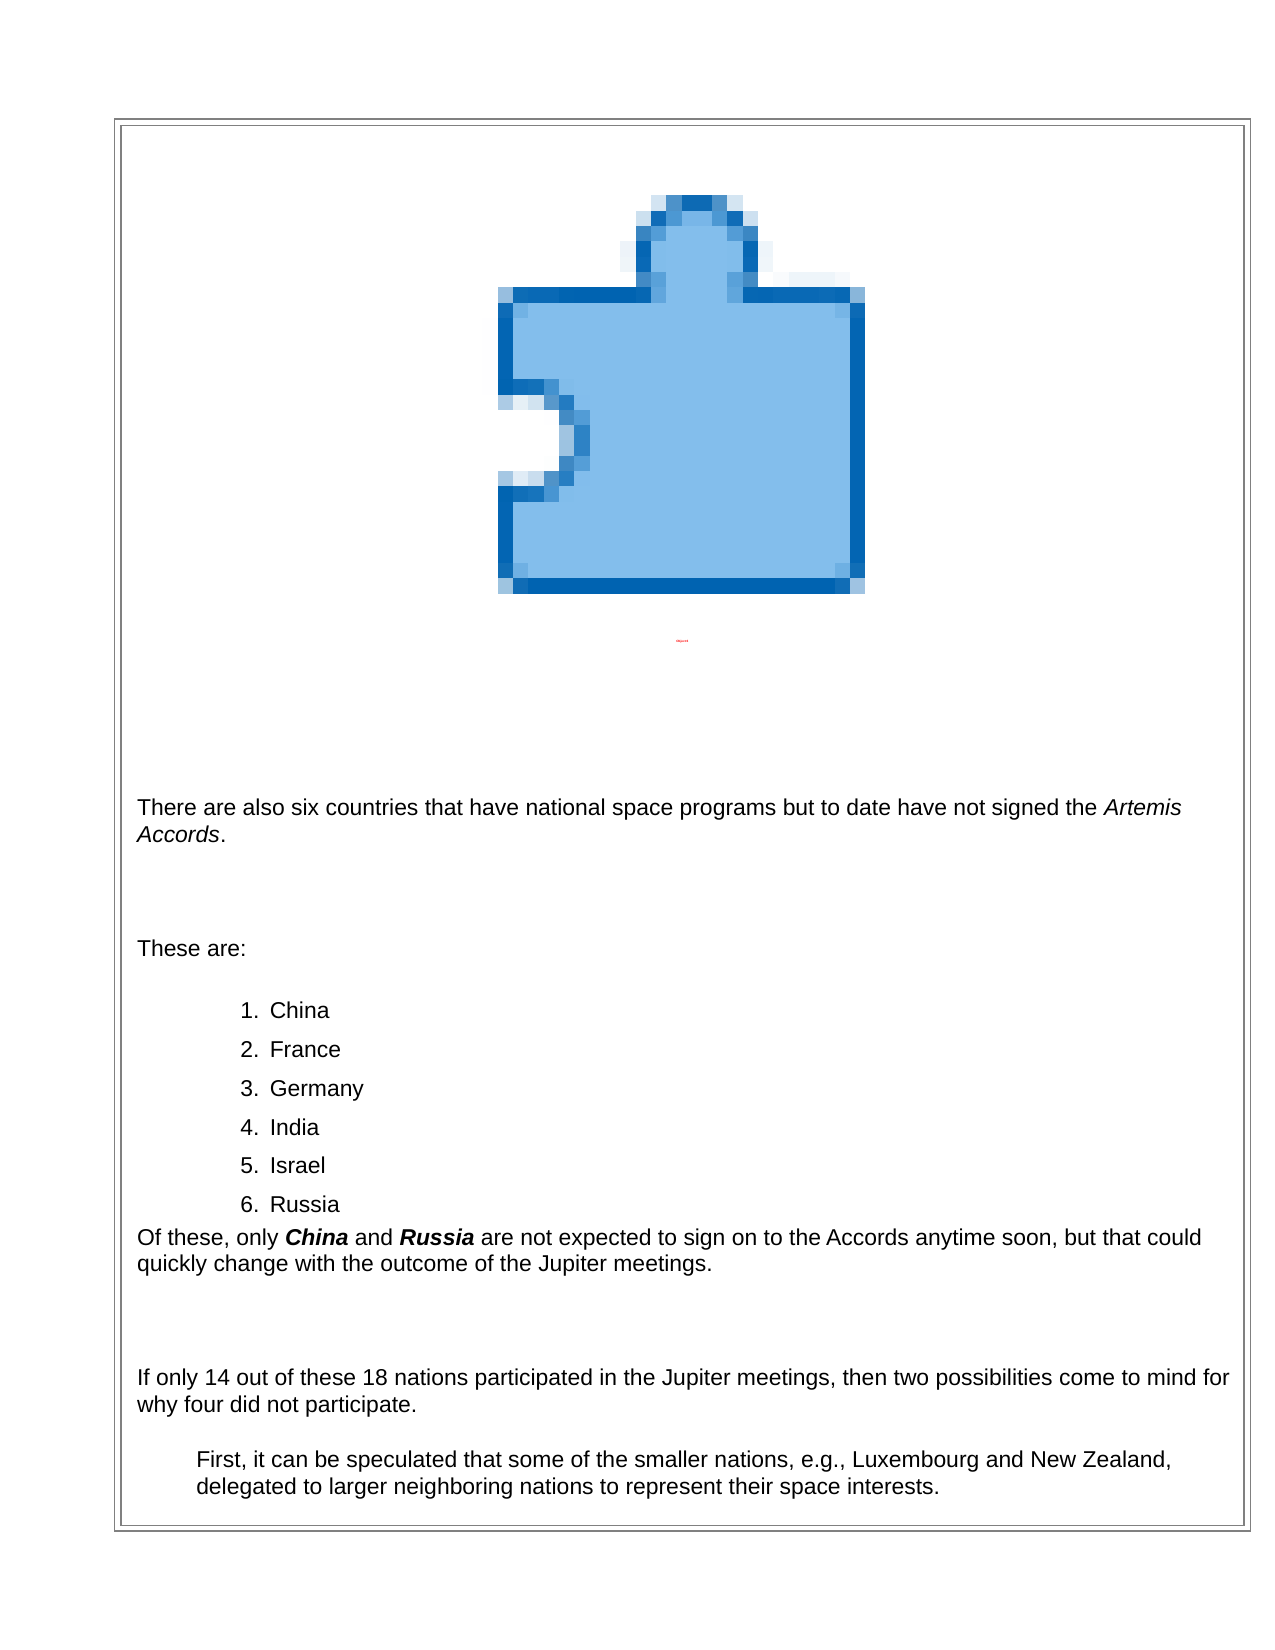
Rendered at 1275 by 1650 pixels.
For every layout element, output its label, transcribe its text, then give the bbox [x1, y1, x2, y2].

table_header [245, 151, 1120, 678]
table_header by Dr. Michael Salla August 10, 2021 from Exopolitics Website Spanish version More information has become available that better clarifies what happened at a set of secret meetings that took place in the upper atmosphere of Jupiter in mid-July involving representatives from different spacefaring nations and the Galactic Federation of Worlds. Elena Danaan, who first released news of the dramatic meetings from her extraterrestrial contact, Thor Han Eredyon, has provided a diagram along with further explanatory comments that help considerably in getting a better idea of the different nations, corporations, and organizations that participated in the meetings, and the selection process for the nation that would be chiefly responsible for coordinating humanity in taking responsibility for the solar system - the USA. In a prior article, I discussed the information received by Elena from her primary extraterrestrial contact, Thor Han, a ship commander from the Galactic Federation of Worlds who escorted some of the Earth delegates to the meetings. We also discussed the meetings in an interview released on Aug 6: Also available on Rumble... As explained in my earlier article, these meetings are similar in function to the Yalta Conference held during the final stages of World War II. In the current scenario, these "galactic diplomacy" meetings discussed restructuring our solar system with the impending defeat of the, Dark Fleet Draco Empire Orion Alliance their corporate partners, the Interplanetary Corporate Conglomerate (ICC)... I've discussed these developments in previous articles, along with corroborating evidence, which you can read here and here. After our interview, Elena sent me a diagram explaining the sequence of meetings that took place above Jupiter. The diagram succinctly describes what happened, along with her comments for each stage of the meetings. Based on the sequence of meetings, it appears that the chief purpose was a selection process to determine which spacefaring nation would be primarily responsible for coordinating all human space operations and liaising with the Galactic Federation. Elena Danaan Illustration of Jupiter Meetings in sequence Here is how Elena summarized the meetings in her own words based on Thor Han's initial messages and what she has subsequently learned. There was a series of meetings and this had been going on for a while. Each Terran group attending these meetings combined space force military officials and progressive corporation CEOs. There were twelve meetings at first, occurring as twelve separate groups. Each group was composed of officials from galactic institutions, auditing a specific Earth nation's representatives in the space military and corporate domains. Put simply, the Galactic Federation was reviewing Earth's spacefaring nations in terms of their respective capabilities, histories and leadership potential. In his initial message to Elena, Thor Han said, "there are actually fourteen countries involved in space programs, who were represented there." In other words, the 12 meetings involved representatives from 14 countries with space programs with officials from the Galactic Federation, and other extraterrestrial organizations. These are the 12 countries that have signed the Artemis Accords (Jupiter Agreements), which are a set of bilateral agreements between the US and other spacefaring nations, which set out the guidelines for how signatories are to behave and coordinate in space affairs: Australia Brazil Canada Italy Japan Luxembourg New Zealand United Arab Emirates South Korea Ukraine United Kingdom the United States There are also six countries that have national space programs but to date have not signed the Artemis Accords. These are: China France Germany India Israel Russia Of these, only China and Russia are not expected to sign on to the Accords anytime soon, but that could quickly change with the outcome of the Jupiter meetings. If only 14 out of these 18 nations participated in the Jupiter meetings, then two possibilities come to mind for why four did not participate. First, it can be speculated that some of the smaller nations, e.g., Luxembourg and New Zealand, delegated to larger neighboring nations to represent their space interests. A second possibility is that the European Space Agency, headquartered in Paris, officially represented the interests of France, Germany, Italy, and Luxembourg. While the United Kingdom does participate in some European Space Agency programs, it maintains a separate national space program and works closely with the US NASA program. By "progressive corporation CEOs", Thor Han was very likely referring to representatives from companies such as, SpaceX Blue Origin Virgin Galactic, ...as opposed to CEO's from older larger aerospace corporations such as, Boeing Airbus Lockheed Martin Northrup Grumman, etc., ...which worked with the now-discredited Interplanetary Corporate Conglomerate, a major ally of the German Dark Fleet. Prominent CEOs such as Elon Musk, Jeff Bezos, and Richard Branson therefore almost certainly attended the Jupiter meetings. This is supported by recent flights into space by both Bezos and Branson. Branson flew to the edge of space (defined by US authorities as 50 miles altitude) on July 11 in a Virgin Galactic craft. He was followed by Bezos, who flew into space on July 20 in a crewed Blue Origin flight. These two very public space flight events, it turns out, were covers for Branson and Bezos to attend the Jupiter meetings. Musk very likely attended the Jupiter meetings using another mode of transportation and cover story. The cover story appeared on July 23, when Musk announced that SpaceX had been awarded a contract to launch NASA's "Europa Clipper" mission to Jupiter's moon Europa in October 2024. That means that around the same time Branson and Bezos were involved with their trips to the edge of space, Musk was working with NASA officials on an announcement concerning a future mission to Jupiter. A plausible cover story for Musk secretly flying to Jupiter to attend the meetings. What's noteworthy here in NASA's announcement of the Europa Clipper mission is its recent behavior of increasingly awarding contracts for space exploration to SpaceX or Blue Origin rather than older established aerospace corporations. This is critical circumstantial evidence that there has been a major change in how space is being managed by national governments and the aerospace corporations they are supporting through the contractual process. Elena went on to explain what happened after the initial set of 12 meetings. Then, three big meetings occurred: The first of the three meetings was a gathering of six selected nations' programs. The second meeting gathered a selected group of four from this previous group of six, to decide who would be best able to lead the group of six. The third and final agreement was between the galactic representatives and the winning nation selected from the previous group of four. Elena says that Thor Han was forbidden from identifying the different nations participating in the meetings. It can be speculated that the six nations that participated in the first of the three final meetings were those with the oldest and largest functioning national space programs. These are in order of their first satellite launches: Russia (1957) the United States (1958) France (1962) Britain (1962) China (1970) Japan (1970) It should be noted that the first five nations from this group of six, are all permanent members of the United Nations Security Council. Each has a long history of being deeply involved in Security Council decisions concerning international affairs. It is therefore no great surprise that this same group of nations would perform a similar function for regulating human activities in our solar system. It can be further speculated that the four countries that participated in the penultimate meeting out of which the Galactic Federation would choose the nation that would be given the responsibility of coordinating all Earth's nations in space affairs were, the US Russia China France From this group, the Galactic Federation chose the US as the nation with the most support from the total group of 14 nations and the CEOs of the space companies in attendance. Elena went on to give more details about the different galactic organizations that met with the 14 Earth delegations in choosing the leadership team that the Galactic Federation would coordinate with in the future: So the delegations of the Galactic Federation of Worlds, Council of Five (a spiritually evolved organization) and Andromedan Council, audited separately different Earth officials responsible for Space forces and progressive corporations, to determine safety zones and who would serve best the interests of the many. The Galactic Federation of Worlds only wants to work with a unified global civilization, not with a compound of different rival space forces playing power games. Thor Han said that there are actually fourteen countries involved in space programs, but a top six have programs that were recognized by the Galactic Federation of Worlds as most progressive and durable, and fit to join forces with them. The eight remaining others were in for commercial accords benefiting the many. Thor Han was also speaking about a "horizontal" coalition of these top six, coming up as a unified space department under the leadership of the US. What makes the scenario described by Elena and Thor Han credible is that it is consistent with what is known about the Artemis Accords, which are growing in popularity among spacefaring nations. This growing space alliance is organized around the US at its core. In contrast, an attempt by Russia and China to promote a rival international space coalition through their joint International Lunar Research Station initiative has gathered no support. It's therefore very understandable why the Galactic Federation and affiliated galactic organizations - Andromeda Council and Council of Five - would choose the US as the go-to nation for future collaboration between the Federation and the rest of humanity. Finally, Elena drew a graphic of what Thor Han saw departing after the penultimate meeting. Three spacecraft were seen carrying the unsuccessful delegates of the nations not chosen to lead the Earth in future coordination with the Galactic Federation. Elena says that two of the craft carried the Russian and Chinese delegations that were unhappy with the outcome. The third craft, according to Elena and my speculation, carried the French delegation. The cigar-shaped craft presumably belonged to the US Navy's Solar Warden space program. Elena Danaan drawing of the 3 craft carrying delegations from penultimate Jupiter meeting. In conclusion, there is significant circumstantial evidence that the Jupiter meetings happened in mid-July involving 14 nations and CEOs of relatively new aerospace companies. First, the number of nations in attendance (14) is close to the number of known spacefaring nations (18). Second, the flights to the edge of space by Richard Branson and Jeff Bezos were very likely cover stories for them physically attending the Jupiter meetings. Third, Musk's announcement of SpaceX's selection to launch the 2024 Europa Clipper Mission shows that Jupiter was very much on his mind during the meetings. Finally, the growing acceptance of the Artemis Accords by leading spacefaring nations - with the exceptions of China and Russia - makes it very plausible that the Galactic Federation chose the USA as the go-to nation for future communicat by Dr. Michael Salla August 17, 2021 from Exopolitics Website On July 11, to much fanfare, Richard Branson traveled on a Virgin Galactic spacecraft for a highly publicized trip to the edge of space - defined by NASA as beginning at an altitude of 50 miles (80 km). A week later, he was followed by Jeff Bezos, who flew in a Blue Origin spacecraft to just above the Von Karman line, an altitude of 62 miles (100 km), the worldwide standard for the start of space. Around the same time, on July 23, Elon Musk announced that SpaceX was given the highly prized contract to launch NASA's Europa Clipper mission to Jupiter by 2024. What unites these three disparate space events involving pioneering aerospace CEOs is a claim by a former French archeologist, Elena Danaan, that a series of secret meetings were held in a floating extraterrestrial base (city) in the upper atmosphere of Jupiter in mid-July. She was told by her primary extraterrestrial contact, Thor Han Eredyon, that the meetings were attended by top officials from 14 space-faring nations, as well as "progressive corporation CEOs" to meet with representatives from the Galactic Federation of Worlds and other galactic organizations. In previous article, I discussed the identities of the 14 nations that most likely attended the meetings and speculated that the "progressive corporation CEOs" probably included Bezos and Branson, whose trips to the edge of space coincided with the alleged time of the Jupiter meetings. I further speculated that Musk had attended due to a SpaceX announcement that it had been awarded the Europa Clipper meetings. In her most recent 'physical contact' with Thor Han, Elena has provided some fresh new details about the Jupiter Meetings, which confirmed my speculations about the CEOs in attendance. This is Elena's (E) recollection of what she was told by Thor Han (T): E: About the CEOs, was Michael right? T: Yes. E: All of them? T: And many more. While Branson and Bezos very publicly televised their relatively few minutes floating in Earth's upper atmosphere, Thor Hans' response suggests they kept secret that they were about to or had already spent many hours in the upper atmosphere of Jupiter negotiating the future of our solar system. It's worth pointing out that this is not the first time that Jeff Bezos has been involved in top-level negotiations involving secret space programs. In early February 2018, the German-led Dark Fleet operating out of Antarctica conducted high-level meetings with the Trump administration, as first revealed by former Forbes Magazine author Benjamin Fulford. What corroborated Fulford's claim was that Trump's Secretary of State, Rex Tillerson, did travel to Bariloche, Argentina where secret negotiations were allegedly held with the Dark Fleet to reveal its existence and release some of its advanced technologies. What added even more credence to Fulford's claims was that Bezos was also in Bariloche at the same time, where he almost certainly joined Tillerson in the secret negotiations, which was covered in a previous article. This takes me to the question of why corporate CEOs with questionable backgrounds were involved in the Jupiter meetings. Thor Han's response suggests some dire contingency is on the horizon that makes it necessary for the Galactic Federation to work with them for the greater good of humanity. This is the relevant portion of the dialogue between Elena [E] and Thor Han [T]: [E] Why them? People on Earth are going mad about it. [T] Because these are the ones who are ready now. There's no other choice. We don't have time, we can't afford to wait that new corporations form and equip themselves with brand new fleets, we take the ones who are available here and now. I know they are not pure-hearted but they are the only ones able to lead the Terran species into the future. As corporations, their agendas are financial. They go with the winners. Their old allies are losing, so these corporations have turned their back to them. Thor Han's response that "we don't have time" is very troubling. It corroborates that the Galactic Federation sees some impending catastrophic or major Earth change events that make the development of large space fleets an urgency. The most likely candidate for such a dire contingency is a micronova or 'solar flash' event happening in the near future. Ben Davidson, the founder of Space Weather News, has for several years now been urgently warning about the growing evidence that a micronova event will happen by the end of this or the start of the next decade. Similarly, a secret space program insider, Corey Goode, has since 2015 been warning that a "solar flash" event is predicted to happen in the near future. Historical evidence shows that micronova events had happened before and wiped out advanced civilizations on Earth and in our solar system. Thor Han's reference to there being "no other choice" and that there is insufficient time "that new corporations form and equip themselves" suggests that the dire contingency is not that far in the future, just as Davidson and Goode have been warning. Elena continued her dialogue about Musk, Bezos and Branson as follows: [E] But do you trust them? [T] No, we don't. Remember, I told you that we were watching them proving their good intent. Now, you must not tell this publicly until I say it is the right time because civilians on Terra do not possess all the elements yet to grasp the whole perspective. There are many other reasons why we do not disclose everything for the moment, as it does not involve only ourselves. Thor Han did give permission for this information to be now released. He is correct that most on Earth do not possess the necessary "big picture" perspective. Many will focus on the shortcomings of Musk, Bezos, and Branson at the Jupiter meetings as "progressive corporate CEOs" without realizing that they have built the necessary infrastructure for quickly expanding their operations and building large fleets of civilian spacecraft. Musk's SpaceX Bezos' Blue Origin Branson's Virgin Galactic, ...have spent a decade or so developing rocket-propelled spacecraft to get to their current positions where they can safely begin building fleets of civilian craft for moving a significant number of humans into space. It's unreasonable to expect that, the world's militaries would undertake such a massive endeavor in a global contingency since they would unquestionably prioritize relocating government officials and military families to "safety zones" in space or underground. The rest of humanity would be left to fend for themselves. Therefore, there is an urgent need for a civilian space industry to be quickly expanded far beyond present levels. This is especially the case once advanced propulsion and energy technologies are released, which would enable space travel deep into our solar system, thereby evading any catastrophic earth changes. Elena shared more of Thor Han's response about the corporate CEOs, which gives us some clues into what lies ahead: The Galactic Federation offered to these corporations a deal: that if they comply to the progressive rules of the new agreements, we will support and protect their commercial interests. Because it is in our spirit to entice unity and progress, not division. We believe that everyone in this universe deserves a second chance; this is a process part of the evolution; learning from our mistakes. And also, by including your opponents in your circle, they cease to be an enemy and they become an ally. This is how you make peace, and also why our Federation works hard at welcoming cultures that were once regressive. Unity is progress. Thor Han is here acknowledging that Musk, Bezos, Branson, and other CEOs at the Jupiter meetings previously collaborated with the Deep State in various ways. However, with the impending defeat of the Deep State and their space allies, the Dark Fleet Draco Empire Orion Alliance, ...Musk, Bezos, and Branson have realigned themselves. Thus they have been given a second chance and are being closely watched by their new partners, the Galactic Federation, in terms of complying with , "progressive rules of the new agreements." At this stage, it's not known what these progressive rules are, but given the Federation's recent actions on the Moon, Mars and Antarctica, we can expect it would exclude the kind of, exploitative practices genetic experiments slave trade biowarfare, etc., ...that were the mainstay of the Interplanetary Corporate Conglomerate, and the Dark Fleet. Elena continued: [E] This explains why, as I thought, in the recent agreements on Jupiter, countries such as Russia and China were voted to be under the management of the United States of America. But why the USA? [T] Because they are the best able to fit the task, and because we know what the future is made of. We have been secretly grooming the USA into secret programs since the 1950s, because we knew… [E] I closed my eyes as Thor Han sent me a telepathic image. It was three similar logos. From left to right, as an unfolding timeline: Star Trek's Starfleet, Artemis Accords, and Space Force. All three blended into one. Just after that, I saw eight ships of Solar Warden passing by the GFW station (where I was). What a good omen! Elena's response highlights the Artemis Accords' importance and US leadership for the immediate years ahead as humanity's presence in space expands greatly beyond its present levels. The Artemis Accords create a framework for the civilian, corporate and military sectors to work side-by-side in meeting the challenges of quickly expanding humanity's presence far into our solar system. In addition, her information confirms the testimony of William Tompkins, who told of human-looking extraterrestrials (the Galactic Federation) helping the US Navy develop a secret space program (Solar Warden) since the 1950s. Tompkins further stated that the Navy's Solar Warden program has been building new fleets of space carriers that are scheduled to come online sometime in the early 2030s. Around the same time frame as Davidson and Goode have predicted the incoming micronova event... Coincidence? I don't think so... All this suggests that in the immediate years ahead, the Navy will begin revealing Solar Warden assets through the newly created US Space Force, which is becoming the hub for a future multinational space alliance. This is evidenced in the expanding "Combined Space Operations Initiative" whereby the space commands of, Australia Canada France Germany New Zealand United Kingdom, ...are closely coordinating with the US Space Command and Space Force. I discuss this exciting emergence of a future multinational military space alliance - a modern-day Starfleet - in my latest book Space Force - Our Star Trek Future. The US Navy will play a key role in preparing humanity for the challenges that lie ahead. Over the last few years, the Department of the Navy has been releasing some of the advanced space propulsion technologies used in Solar Warden through scientists such as Dr. Salvatore Pais. Little information can be found about Salvatore Cezar Pais; he has virtually no web presence. What is known is that he received a PhD in Mechanical and Aerospace Engineering from Case Western Reserve University in 1999 and that he currently works as an aerospace engineer for NAWCAD at Naval Air Station Patuxent River in Maryland - the Navy's top aircraft test base. Pais has published several articles and presented papers at American Institute of Aeronautics and Astronautics conferences over the years describing his work in electromagnetic propulsion, revolutionary room temperature superconductors, and topics like his PhD dissertation: "Bubble generation under reduced gravity conditions for both co-flow and cross-flow configurations." Source There have been five patents released by Pais, all on behalf of the Secretary of the Navy, which have all the necessary components for the civilian sector to build fleets of advanced antigravity space vehicles and powerful electromagnetic shielding technologies that can be used to protect humanity either in deep space or on Earth itself from electromagnetic storms and Coronal Mass Ejections. All will be vital for building future fleets of civilian spacecraft that can be used to ride out the devastating effects of a micronova or other catastrophic events foreseen by the Galactic Federation and multiple secret space programs. In conclusion, I know that it will be difficult for many to stomach that compromised CEOs such as Bezos, Branson and Musk have been given a second chance and allowed to reach agreements with the Galactic Federation at secret meetings held above Jupiter. However, the Galactic Federation is telling us that there is no choice given the magnitude of the challenges that lie ahead, which makes it imperative that a very large civilian space infrastructure is built using exotic technologies such as those found in the Pais patents, as quickly as possible. Bezos, Branson, and Musk have the necessary finances, resources, and know-how to quickly transform the civilian space industry away from fossil fuels, just as Musk transformed the automobile industry to electric cars. The upside of the Jupiter Agreements is that humanity is being helped by a positive association of extraterrestrials - the Galactic Federation of Worlds - working simultaneously with national governments, militaries, and select aerospace corporations, to prepare humanity for a Star Trek Future. And this is just the beginning. Join me for my upcoming September 11 Webinar, where I will lay out all the latest information about humanity's Star Trek Future, and how it all relates to, Space Force Solar Warden Artemis Accords The Galactic Federation... This is positive and highly inspiring material, so don't miss this look beyond the chaos into a far better future for all of us. by Dr. Michael Salla July 19, 2021 from Exopolitics Website Italian version Three months before the collapse of Nazi Germany during World War II, the three great allied powers, the USA, the Soviet Union, and Great Britain, met at Yalta on the Crimean Peninsula to discuss the post-war order of Europe that would be based on the principle of national self-determination. According to a former professional archeologist and 'contactee', Elena Danaan, a similar set of meetings have just concluded near the planet Jupiter to discuss, the new order in our solar system that will emerge with the impending military collapse of the Dark Fleet and its Draconian, Orion, Deep State, and corporate allies... She says the Galactic Federation of Worlds met recently with the representatives of the Earth Alliance and an alliance of secret space programs in a set of 12 meetings to discuss, the new order in our solar system... It's worth pointing out that the existence of a Galactic Federation was recently acknowledged by the founder of Israel's space program, Professor/General Haim Eshed, and he further added that it was working directly with the US Presidential administration of Donald Trump. Furthermore, I have discussed the escalating military conflict between the Galactic Federation of Worlds with rival space coalitions - Dark Fleet, Draconian Empire, and Orion Alliance - in a prior article distinguishing between different galactic associations and their historical interactions. Elena contacted me on July 17 with the dramatic news of the meetings that had been completed near Jupiter and the different nations that were involved through their respective space programs. She said the final meeting had concluded only a day earlier with an agreement being reached that would establish a multinational space alliance between the major Earth nations under US leadership. This is what Elena wrote in her first email: Agreements have been passed on Jupiter yesterday between the different progressive galactic coalitions and Terran military forces, to share the use and the protection of this star system, regarding to economic and military domains, in preparation for the future. Territories of action have been set. Terran Humans are officially taking ownership of their system. The US was the lead representative in these series of meetings. They were chosen by the GFW because of their abilities, resources, and goals, best able to guarantee a sustainable and glorious future for off-world humankind. Long years of secret collaboration with the nations of Terra have come to completion, but we still need to bring closure to this war for the liberation of this system. Until then, we will need to work hard, and when this day comes, we will all be ready to step into a new era of fraternity and cooperation together. What corroborates Elena's remarkable claims here are the recent signings of the Artemis Accords among countries with functioning space programs. These are bilateral accords negotiated between spacefaring nations and the United States that were first signed on October 13, 2020, between the U.S. and seven nations: Australia Canada Italy Japan Luxembourg United Arab Emirates the United Kingdom Since the launch of the Artemis Accords, Brazil South Korea New Zealand Ukraine, ...have all subsequently signed the Accords. Another major spacefaring nation, India, is also 'considering joining' the Artemis Accords... It's worth emphasizing that the Accords result from several years of negotiations between the US and other nations that began in earnest during the Trump administration and continue under the current Biden administration. What the Artemis Accords have created is the founding principles of, a multinational space alliance that will be established under US leadership... The Accords make possible the pursuit of joint economic and scientific activities in space along with a multinational military alliance that will protect these activities through "safety zones," as I have discussed previously. The recent signing and expansion of the Artemis Accords, after several years of negotiations, closely matches what Elena claims has just happened near Jupiter, where the Galactic Federation and other progressive space alliances such as the "Andromeda Council" have recently reached agreements. To help clarify what had just happened, Elena sent me a second email on July 17 with additional information she had received about the meetings from her primary extraterrestrial contact, Thor Han Eredyon. She has earlier explained that she receives regular communications through a brain implant, which had been re-purposed from an alien abduction that occurred when she was nine years old, and from which she had been rescued by Thor Han and his Federation companions. I highly recommend reading her book, A Gift from the Stars, to learn about her background and continued communications with Thor Han. Elena was told: Thor Han wasn't part of these meetings; he was just part of the escort for the representatives of the GFW [Galactic Federation of Worlds], and he stayed in orbit of Jupiter. But he knows this: There was a series of meetings, and this had been going on for a while. There were twelve meetings in total, first occurring among specific groups, separately, and then these last days, three big meetings: the first gathering everyone, the second a selected group, and the third the final agreements with the leading selected group. Each group was made of space force military officials and (progressive) corporations' CEOs. So, a delegation of the GFW has been auditing separately different Earth representatives, military officials responsible for space forces, as well as heads of certain progressive corporations to determine safety zones and who would serve best the interests of the many. It's very significant that Elena used the term "safety zones" to describe the areas of multinational space cooperation, and what served the interests of most nations. This is identical to the language used in the Artemis Accords, something she was not familiar with prior to our communications. It's also very important to point out that major nations have been recently forming space commands, where their respective military forces are increasingly working together in space related issues. Britain (2021) Germany (2021) Italy (2021) Australia (2022), ...have all recently joined, the US (1985/2019) France (2010) Russia (2011) China (2015), ...in setting up space commands for integrating their military activities in space. Most significantly, in October 2020, NATO set up a Space Center that will run all its space operations out of Ramstein Air Base in Germany. All these recent military developments concerning outer space corroborate Elena's remarkable claims. Her second email went on as follows: The GFW only wants to work with a unified global civilization, not with a clutter of different rival space forces playing power games. Thor Han said that there are actually fourteen countries involved in space programs, who were represented there, but a top six have programs recognized by the GFW as most progressive and durable, and fit to join forces with them. The eight others were just in for commercial reasons benefiting the many. Thor Han was also speaking about a "horizontal" coalition of these top six, coming up as a unified space department. Would we be witnessing, as you said it Michael, the birth of Starfleet...? It's understandable why the Galactic Federation of Worlds would be insisting on a "unified global civilization" that partners with it in space affairs, rather than the current situation of competing spacefaring nations with conflicting agendas. The formation of an alliance of spacefaring nations working within a unified command structure makes much sense. Based on current membership of 'The Artemis Accords' it can be guessed that the six countries identified as the "most progressive and durable" would be, the United States France Britain Germany Japan Italy Australia, ...all of which have space commands either functioning or in process of being launched. In my book, Space Force - Our Star Trek Future (2021), I explain how the multinational space alliance being currently created under US leadership is the antecedent of a future Starfleet, not unlike that envisaged by Gene Rodenberry. In fact, I present evidence that Rodenberry's Starfleet was modeled on a future multinational space coalition that he was clandestinely briefed about in the 1960s! The other eight nations participating in the Jupiter meetings would be drawn from Artemis Accord members or other nations. This leads to the critical question of, Where do China and Russia fit into this emerging multinational space alliance collaborating directly with the Galactic Federation and other positive space organizations? Elena's message from Thor Han provides us with an answer: Thor Han showed me also the only visual memory he had of these events: viewed from his ship, three ovoid crafts leaving the orbit of Jupiter after the second of this series of three ultimate meetings. Each craft had Earth military delegates onboard, by country. He didn't tell me what the third was, but two of them were carrying Chinese and Russian officials, and he was told that both these crowds were very unhappy. He said that the USA won the responsibility to organize the new Earth's united space coalition. What corroborates Elena's information here is that no other spacefaring nation has joined China and Russia in their proposed International Lunar Research Station initiative launched with their bilateral agreement reached in June 2021. Only the US has succeeded in creating a multinational space coalition through the Artemis Accords, which Russia declined to join since it was "too US-centric," and China was excluded from joining due to its continued theft of intellectual property and industrial espionage. Consequently, it does not come as a great surprise that Chinese and Russian delegations "were very unhappy" with the agreements reached near Jupiter. In addition to the circumstantial evidence presented so far that corroborates Elena's claims, we need to further consider whether, it's feasible that a Yalta-like set of meetings and agreements have just been reached? Yalta clearly created a precedent that even in the midst of savage fighting during the final three months of World War II, the allied powers were already actively planning for a post-war order free of Nazism. We appear to be in a very similar situation right now with a covert war being fought on, Earth the Moon Mars, ...wherever, the Dark Fleet the Draconian Empire the Orion Alliance, ...have established bases or assets. These bases were created as far back as the 1940s because of agreements reached with Nazi Germany, and have since expanded with major multinational corporations secretly building the space assets for different customers, the Dark Fleet, Orion Alliance, etc. Significantly, these corporations have built privately run secret space programs themselves and have become space powers in their own right. According to earlier information released by Elena, these Dark Fleet-Draco-Orion bases have come under attack and are at various points of liberation. This is consistent with claims by a number of insiders that the Dark Fleet and their corporate allies have been cut off from their interstellar partners, which has led to dwindling resources and significant defections. It also matches with data released by remote viewers associated with the Farsight Institute discussing the current exopolitical situation... In conclusion, with the continuing global blackout of information concerning extraterrestrial affairs (exopolitics) on Earth and in deep space, it's very difficult to confirm Elena Danaan's startling information that secret meetings and agreements are occurring in space involving Earth's major space powers and corporations. Nevertheless, her latest information is supported by much circumstantial evidence, what other secret space program insiders have been recently claiming, and remote viewing data. While this doesn't confirm her remarkable claims, it does make them worth investigating further for those wanting to know what is currently happening in deep space right now. ions and coordination in deep space. [122, 126, 1243, 1524]
table_header by Dr. Michael Salla August 10, 2021 from Exopolitics Website Spanish version More information has become available that better clarifies what happened at a set of secret meetings that took place in the upper atmosphere of Jupiter in mid-July involving representatives from different spacefaring nations and the Galactic Federation of Worlds. Elena Danaan, who first released news of the dramatic meetings from her extraterrestrial contact, Thor Han Eredyon, has provided a diagram along with further explanatory comments that help considerably in getting a better idea of the different nations, corporations, and organizations that participated in the meetings, and the selection process for the nation that would be chiefly responsible for coordinating humanity in taking responsibility for the solar system - the USA. In a prior article, I discussed the information received by Elena from her primary extraterrestrial contact, Thor Han, a ship commander from the Galactic Federation of Worlds who escorted some of the Earth delegates to the meetings. We also discussed the meetings in an interview released on Aug 6: Also available on Rumble... As explained in my earlier article, these meetings are similar in function to the Yalta Conference held during the final stages of World War II. In the current scenario, these "galactic diplomacy" meetings discussed restructuring our solar system with the impending defeat of the, Dark Fleet Draco Empire Orion Alliance their corporate partners, the Interplanetary Corporate Conglomerate (ICC)... I've discussed these developments in previous articles, along with corroborating evidence, which you can read here and here. After our interview, Elena sent me a diagram explaining the sequence of meetings that took place above Jupiter. The diagram succinctly describes what happened, along with her comments for each stage of the meetings. Based on the sequence of meetings, it appears that the chief purpose was a selection process to determine which spacefaring nation would be primarily responsible for coordinating all human space operations and liaising with the Galactic Federation. Elena Danaan Illustration of Jupiter Meetings in sequence Here is how Elena summarized the meetings in her own words based on Thor Han's initial messages and what she has subsequently learned. There was a series of meetings and this had been going on for a while. Each Terran group attending these meetings combined space force military officials and progressive corporation CEOs. There were twelve meetings at first, occurring as twelve separate groups. Each group was composed of officials from galactic institutions, auditing a specific Earth nation's representatives in the space military and corporate domains. Put simply, the Galactic Federation was reviewing Earth's spacefaring nations in terms of their respective capabilities, histories and leadership potential. In his initial message to Elena, Thor Han said, "there are actually fourteen countries involved in space programs, who were represented there." In other words, the 12 meetings involved representatives from 14 countries with space programs with officials from the Galactic Federation, and other extraterrestrial organizations. These are the 12 countries that have signed the Artemis Accords (Jupiter Agreements), which are a set of bilateral agreements between the US and other spacefaring nations, which set out the guidelines for how signatories are to behave and coordinate in space affairs: Australia Brazil Canada Italy Japan Luxembourg New Zealand United Arab Emirates South Korea Ukraine United Kingdom the United States There are also six countries that have national space programs but to date have not signed the Artemis Accords. These are: China France Germany India Israel Russia Of these, only China and Russia are not expected to sign on to the Accords anytime soon, but that could quickly change with the outcome of the Jupiter meetings. If only 14 out of these 18 nations participated in the Jupiter meetings, then two possibilities come to mind for why four did not participate. First, it can be speculated that some of the smaller nations, e.g., Luxembourg and New Zealand, delegated to larger neighboring nations to represent their space interests. A second possibility is that the European Space Agency, headquartered in Paris, officially represented the interests of France, Germany, Italy, and Luxembourg. While the United Kingdom does participate in some European Space Agency programs, it maintains a separate national space program and works closely with the US NASA program. By "progressive corporation CEOs", Thor Han was very likely referring to representatives from companies such as, SpaceX Blue Origin Virgin Galactic, ...as opposed to CEO's from older larger aerospace corporations such as, Boeing Airbus Lockheed Martin Northrup Grumman, etc., ...which worked with the now-discredited Interplanetary Corporate Conglomerate, a major ally of the German Dark Fleet. Prominent CEOs such as Elon Musk, Jeff Bezos, and Richard Branson therefore almost certainly attended the Jupiter meetings. This is supported by recent flights into space by both Bezos and Branson. Branson flew to the edge of space (defined by US authorities as 50 miles altitude) on July 11 in a Virgin Galactic craft. He was followed by Bezos, who flew into space on July 20 in a crewed Blue Origin flight. These two very public space flight events, it turns out, were covers for Branson and Bezos to attend the Jupiter meetings. Musk very likely attended the Jupiter meetings using another mode of transportation and cover story. The cover story appeared on July 23, when Musk announced that SpaceX had been awarded a contract to launch NASA's "Europa Clipper" mission to Jupiter's moon Europa in October 2024. That means that around the same time Branson and Bezos were involved with their trips to the edge of space, Musk was working with NASA officials on an announcement concerning a future mission to Jupiter. A plausible cover story for Musk secretly flying to Jupiter to attend the meetings. What's noteworthy here in NASA's announcement of the Europa Clipper mission is its recent behavior of increasingly awarding contracts for space exploration to SpaceX or Blue Origin rather than older established aerospace corporations. This is critical circumstantial evidence that there has been a major change in how space is being managed by national governments and the aerospace corporations they are supporting through the contractual process. Elena went on to explain what happened after the initial set of 12 meetings. Then, three big meetings occurred: The first of the three meetings was a gathering of six selected nations' programs. The second meeting gathered a selected group of four from this previous group of six, to decide who would be best able to lead the group of six. The third and final agreement was between the galactic representatives and the winning nation selected from the previous group of four. Elena says that Thor Han was forbidden from identifying the different nations participating in the meetings. It can be speculated that the six nations that participated in the first of the three final meetings were those with the oldest and largest functioning national space programs. These are in order of their first satellite launches: Russia (1957) the United States (1958) France (1962) Britain (1962) China (1970) Japan (1970) It should be noted that the first five nations from this group of six, are all permanent members of the United Nations Security Council. Each has a long history of being deeply involved in Security Council decisions concerning international affairs. It is therefore no great surprise that this same group of nations would perform a similar function for regulating human activities in our solar system. It can be further speculated that the four countries that participated in the penultimate meeting out of which the Galactic Federation would choose the nation that would be given the responsibility of coordinating all Earth's nations in space affairs were, the US Russia China France From this group, the Galactic Federation chose the US as the nation with the most support from the total group of 14 nations and the CEOs of the space companies in attendance. Elena went on to give more details about the different galactic organizations that met with the 14 Earth delegations in choosing the leadership team that the Galactic Federation would coordinate with in the future: So the delegations of the Galactic Federation of Worlds, Council of Five (a spiritually evolved organization) and Andromedan Council, audited separately different Earth officials responsible for Space forces and progressive corporations, to determine safety zones and who would serve best the interests of the many. The Galactic Federation of Worlds only wants to work with a unified global civilization, not with a compound of different rival space forces playing power games. Thor Han said that there are actually fourteen countries involved in space programs, but a top six have programs that were recognized by the Galactic Federation of Worlds as most progressive and durable, and fit to join forces with them. The eight remaining others were in for commercial accords benefiting the many. Thor Han was also speaking about a "horizontal" coalition of these top six, coming up as a unified space department under the leadership of the US. What makes the scenario described by Elena and Thor Han credible is that it is consistent with what is known about the Artemis Accords, which are growing in popularity among spacefaring nations. This growing space alliance is organized around the US at its core. In contrast, an attempt by Russia and China to promote a rival international space coalition through their joint International Lunar Research Station initiative has gathered no support. It's therefore very understandable why the Galactic Federation and affiliated galactic organizations - Andromeda Council and Council of Five - would choose the US as the go-to nation for future collaboration between the Federation and the rest of humanity. Finally, Elena drew a graphic of what Thor Han saw departing after the penultimate meeting. Three spacecraft were seen carrying the unsuccessful delegates of the nations not chosen to lead the Earth in future coordination with the Galactic Federation. Elena says that two of the craft carried the Russian and Chinese delegations that were unhappy with the outcome. The third craft, according to Elena and my speculation, carried the French delegation. The cigar-shaped craft presumably belonged to the US Navy's Solar Warden space program. Elena Danaan drawing of the 3 craft carrying delegations from penultimate Jupiter meeting. In conclusion, there is significant circumstantial evidence that the Jupiter meetings happened in mid-July involving 14 nations and CEOs of relatively new aerospace companies. First, the number of nations in attendance (14) is close to the number of known spacefaring nations (18). Second, the flights to the edge of space by Richard Branson and Jeff Bezos were very likely cover stories for them physically attending the Jupiter meetings. Third, Musk's announcement of SpaceX's selection to launch the 2024 Europa Clipper Mission shows that Jupiter was very much on his mind during the meetings. Finally, the growing acceptance of the Artemis Accords by leading spacefaring nations - with the exceptions of China and Russia - makes it very plausible that the Galactic Federation chose the USA as the go-to nation for future communicat by Dr. Michael Salla August 17, 2021 from Exopolitics Website On July 11, to much fanfare, Richard Branson traveled on a Virgin Galactic spacecraft for a highly publicized trip to the edge of space - defined by NASA as beginning at an altitude of 50 miles (80 km). A week later, he was followed by Jeff Bezos, who flew in a Blue Origin spacecraft to just above the Von Karman line, an altitude of 62 miles (100 km), the worldwide standard for the start of space. Around the same time, on July 23, Elon Musk announced that SpaceX was given the highly prized contract to launch NASA's Europa Clipper mission to Jupiter by 2024. What unites these three disparate space events involving pioneering aerospace CEOs is a claim by a former French archeologist, Elena Danaan, that a series of secret meetings were held in a floating extraterrestrial base (city) in the upper atmosphere of Jupiter in mid-July. She was told by her primary extraterrestrial contact, Thor Han Eredyon, that the meetings were attended by top officials from 14 space-faring nations, as well as "progressive corporation CEOs" to meet with representatives from the Galactic Federation of Worlds and other galactic organizations. In previous article, I discussed the identities of the 14 nations that most likely attended the meetings and speculated that the "progressive corporation CEOs" probably included Bezos and Branson, whose trips to the edge of space coincided with the alleged time of the Jupiter meetings. I further speculated that Musk had attended due to a SpaceX announcement that it had been awarded the Europa Clipper meetings. In her most recent 'physical contact' with Thor Han, Elena has provided some fresh new details about the Jupiter Meetings, which confirmed my speculations about the CEOs in attendance. This is Elena's (E) recollection of what she was told by Thor Han (T): E: About the CEOs, was Michael right? T: Yes. E: All of them? T: And many more. While Branson and Bezos very publicly televised their relatively few minutes floating in Earth's upper atmosphere, Thor Hans' response suggests they kept secret that they were about to or had already spent many hours in the upper atmosphere of Jupiter negotiating the future of our solar system. It's worth pointing out that this is not the first time that Jeff Bezos has been involved in top-level negotiations involving secret space programs. In early February 2018, the German-led Dark Fleet operating out of Antarctica conducted high-level meetings with the Trump administration, as first revealed by former Forbes Magazine author Benjamin Fulford. What corroborated Fulford's claim was that Trump's Secretary of State, Rex Tillerson, did travel to Bariloche, Argentina where secret negotiations were allegedly held with the Dark Fleet to reveal its existence and release some of its advanced technologies. What added even more credence to Fulford's claims was that Bezos was also in Bariloche at the same time, where he almost certainly joined Tillerson in the secret negotiations, which was covered in a previous article. This takes me to the question of why corporate CEOs with questionable backgrounds were involved in the Jupiter meetings. Thor Han's response suggests some dire contingency is on the horizon that makes it necessary for the Galactic Federation to work with them for the greater good of humanity. This is the relevant portion of the dialogue between Elena [E] and Thor Han [T]: [E] Why them? People on Earth are going mad about it. [T] Because these are the ones who are ready now. There's no other choice. We don't have time, we can't afford to wait that new corporations form and equip themselves with brand new fleets, we take the ones who are available here and now. I know they are not pure-hearted but they are the only ones able to lead the Terran species into the future. As corporations, their agendas are financial. They go with the winners. Their old allies are losing, so these corporations have turned their back to them. Thor Han's response that "we don't have time" is very troubling. It corroborates that the Galactic Federation sees some impending catastrophic or major Earth change events that make the development of large space fleets an urgency. The most likely candidate for such a dire contingency is a micronova or 'solar flash' event happening in the near future. Ben Davidson, the founder of Space Weather News, has for several years now been urgently warning about the growing evidence that a micronova event will happen by the end of this or the start of the next decade. Similarly, a secret space program insider, Corey Goode, has since 2015 been warning that a "solar flash" event is predicted to happen in the near future. Historical evidence shows that micronova events had happened before and wiped out advanced civilizations on Earth and in our solar system. Thor Han's reference to there being "no other choice" and that there is insufficient time "that new corporations form and equip themselves" suggests that the dire contingency is not that far in the future, just as Davidson and Goode have been warning. Elena continued her dialogue about Musk, Bezos and Branson as follows: [E] But do you trust them? [T] No, we don't. Remember, I told you that we were watching them proving their good intent. Now, you must not tell this publicly until I say it is the right time because civilians on Terra do not possess all the elements yet to grasp the whole perspective. There are many other reasons why we do not disclose everything for the moment, as it does not involve only ourselves. Thor Han did give permission for this information to be now released. He is correct that most on Earth do not possess the necessary "big picture" perspective. Many will focus on the shortcomings of Musk, Bezos, and Branson at the Jupiter meetings as "progressive corporate CEOs" without realizing that they have built the necessary infrastructure for quickly expanding their operations and building large fleets of civilian spacecraft. Musk's SpaceX Bezos' Blue Origin Branson's Virgin Galactic, ...have spent a decade or so developing rocket-propelled spacecraft to get to their current positions where they can safely begin building fleets of civilian craft for moving a significant number of humans into space. It's unreasonable to expect that, the world's militaries would undertake such a massive endeavor in a global contingency since they would unquestionably prioritize relocating government officials and military families to "safety zones" in space or underground. The rest of humanity would be left to fend for themselves. Therefore, there is an urgent need for a civilian space industry to be quickly expanded far beyond present levels. This is especially the case once advanced propulsion and energy technologies are released, which would enable space travel deep into our solar system, thereby evading any catastrophic earth changes. Elena shared more of Thor Han's response about the corporate CEOs, which gives us some clues into what lies ahead: The Galactic Federation offered to these corporations a deal: that if they comply to the progressive rules of the new agreements, we will support and protect their commercial interests. Because it is in our spirit to entice unity and progress, not division. We believe that everyone in this universe deserves a second chance; this is a process part of the evolution; learning from our mistakes. And also, by including your opponents in your circle, they cease to be an enemy and they become an ally. This is how you make peace, and also why our Federation works hard at welcoming cultures that were once regressive. Unity is progress. Thor Han is here acknowledging that Musk, Bezos, Branson, and other CEOs at the Jupiter meetings previously collaborated with the Deep State in various ways. However, with the impending defeat of the Deep State and their space allies, the Dark Fleet Draco Empire Orion Alliance, ...Musk, Bezos, and Branson have realigned themselves. Thus they have been given a second chance and are being closely watched by their new partners, the Galactic Federation, in terms of complying with , "progressive rules of the new agreements." At this stage, it's not known what these progressive rules are, but given the Federation's recent actions on the Moon, Mars and Antarctica, we can expect it would exclude the kind of, exploitative practices genetic experiments slave trade biowarfare, etc., ...that were the mainstay of the Interplanetary Corporate Conglomerate, and the Dark Fleet. Elena continued: [E] This explains why, as I thought, in the recent agreements on Jupiter, countries such as Russia and China were voted to be under the management of the United States of America. But why the USA? [T] Because they are the best able to fit the task, and because we know what the future is made of. We have been secretly grooming the USA into secret programs since the 1950s, because we knew… [E] I closed my eyes as Thor Han sent me a telepathic image. It was three similar logos. From left to right, as an unfolding timeline: Star Trek's Starfleet, Artemis Accords, and Space Force. All three blended into one. Just after that, I saw eight ships of Solar Warden passing by the GFW station (where I was). What a good omen! Elena's response highlights the Artemis Accords' importance and US leadership for the immediate years ahead as humanity's presence in space expands greatly beyond its present levels. The Artemis Accords create a framework for the civilian, corporate and military sectors to work side-by-side in meeting the challenges of quickly expanding humanity's presence far into our solar system. In addition, her information confirms the testimony of William Tompkins, who told of human-looking extraterrestrials (the Galactic Federation) helping the US Navy develop a secret space program (Solar Warden) since the 1950s. Tompkins further stated that the Navy's Solar Warden program has been building new fleets of space carriers that are scheduled to come online sometime in the early 2030s. Around the same time frame as Davidson and Goode have predicted the incoming micronova event... Coincidence? I don't think so... All this suggests that in the immediate years ahead, the Navy will begin revealing Solar Warden assets through the newly created US Space Force, which is becoming the hub for a future multinational space alliance. This is evidenced in the expanding "Combined Space Operations Initiative" whereby the space commands of, Australia Canada France Germany New Zealand United Kingdom, ...are closely coordinating with the US Space Command and Space Force. I discuss this exciting emergence of a future multinational military space alliance - a modern-day Starfleet - in my latest book Space Force - Our Star Trek Future. The US Navy will play a key role in preparing humanity for the challenges that lie ahead. Over the last few years, the Department of the Navy has been releasing some of the advanced space propulsion technologies used in Solar Warden through scientists such as Dr. Salvatore Pais. Little information can be found about Salvatore Cezar Pais; he has virtually no web presence. What is known is that he received a PhD in Mechanical and Aerospace Engineering from Case Western Reserve University in 1999 and that he currently works as an aerospace engineer for NAWCAD at Naval Air Station Patuxent River in Maryland - the Navy's top aircraft test base. Pais has published several articles and presented papers at American Institute of Aeronautics and Astronautics conferences over the years describing his work in electromagnetic propulsion, revolutionary room temperature superconductors, and topics like his PhD dissertation: "Bubble generation under reduced gravity conditions for both co-flow and cross-flow configurations." Source There have been five patents released by Pais, all on behalf of the Secretary of the Navy, which have all the necessary components for the civilian sector to build fleets of advanced antigravity space vehicles and powerful electromagnetic shielding technologies that can be used to protect humanity either in deep space or on Earth itself from electromagnetic storms and Coronal Mass Ejections. All will be vital for building future fleets of civilian spacecraft that can be used to ride out the devastating effects of a micronova or other catastrophic events foreseen by the Galactic Federation and multiple secret space programs. In conclusion, I know that it will be difficult for many to stomach that compromised CEOs such as Bezos, Branson and Musk have been given a second chance and allowed to reach agreements with the Galactic Federation at secret meetings held above Jupiter. However, the Galactic Federation is telling us that there is no choice given the magnitude of the challenges that lie ahead, which makes it imperative that a very large civilian space infrastructure is built using exotic technologies such as those found in the Pais patents, as quickly as possible. Bezos, Branson, and Musk have the necessary finances, resources, and know-how to quickly transform the civilian space industry away from fossil fuels, just as Musk transformed the automobile industry to electric cars. The upside of the Jupiter Agreements is that humanity is being helped by a positive association of extraterrestrials - the Galactic Federation of Worlds - working simultaneously with national governments, militaries, and select aerospace corporations, to prepare humanity for a Star Trek Future. And this is just the beginning. Join me for my upcoming September 11 Webinar, where I will lay out all the latest information about humanity's Star Trek Future, and how it all relates to, Space Force Solar Warden Artemis Accords The Galactic Federation... This is positive and highly inspiring material, so don't miss this look beyond the chaos into a far better future for all of us. by Dr. Michael Salla July 19, 2021 from Exopolitics Website Italian version Three months before the collapse of Nazi Germany during World War II, the three great allied powers, the USA, the Soviet Union, and Great Britain, met at Yalta on the Crimean Peninsula to discuss the post-war order of Europe that would be based on the principle of national self-determination. According to a former professional archeologist and 'contactee', Elena Danaan, a similar set of meetings have just concluded near the planet Jupiter to discuss, the new order in our solar system that will emerge with the impending military collapse of the Dark Fleet and its Draconian, Orion, Deep State, and corporate allies... She says the Galactic Federation of Worlds met recently with the representatives of the Earth Alliance and an alliance of secret space programs in a set of 12 meetings to discuss, the new order in our solar system... It's worth pointing out that the existence of a Galactic Federation was recently acknowledged by the founder of Israel's space program, Professor/General Haim Eshed, and he further added that it was working directly with the US Presidential administration of Donald Trump. Furthermore, I have discussed the escalating military conflict between the Galactic Federation of Worlds with rival space coalitions - Dark Fleet, Draconian Empire, and Orion Alliance - in a prior article distinguishing between different galactic associations and their historical interactions. Elena contacted me on July 17 with the dramatic news of the meetings that had been completed near Jupiter and the different nations that were involved through their respective space programs. She said the final meeting had concluded only a day earlier with an agreement being reached that would establish a multinational space alliance between the major Earth nations under US leadership. This is what Elena wrote in her first email: Agreements have been passed on Jupiter yesterday between the different progressive galactic coalitions and Terran military forces, to share the use and the protection of this star system, regarding to economic and military domains, in preparation for the future. Territories of action have been set. Terran Humans are officially taking ownership of their system. The US was the lead representative in these series of meetings. They were chosen by the GFW because of their abilities, resources, and goals, best able to guarantee a sustainable and glorious future for off-world humankind. Long years of secret collaboration with the nations of Terra have come to completion, but we still need to bring closure to this war for the liberation of this system. Until then, we will need to work hard, and when this day comes, we will all be ready to step into a new era of fraternity and cooperation together. What corroborates Elena's remarkable claims here are the recent signings of the Artemis Accords among countries with functioning space programs. These are bilateral accords negotiated between spacefaring nations and the United States that were first signed on October 13, 2020, between the U.S. and seven nations: Australia Canada Italy Japan Luxembourg United Arab Emirates the United Kingdom Since the launch of the Artemis Accords, Brazil South Korea New Zealand Ukraine, ...have all subsequently signed the Accords. Another major spacefaring nation, India, is also 'considering joining' the Artemis Accords... It's worth emphasizing that the Accords result from several years of negotiations between the US and other nations that began in earnest during the Trump administration and continue under the current Biden administration. What the Artemis Accords have created is the founding principles of, a multinational space alliance that will be established under US leadership... The Accords make possible the pursuit of joint economic and scientific activities in space along with a multinational military alliance that will protect these activities through "safety zones," as I have discussed previously. The recent signing and expansion of the Artemis Accords, after several years of negotiations, closely matches what Elena claims has just happened near Jupiter, where the Galactic Federation and other progressive space alliances such as the "Andromeda Council" have recently reached agreements. To help clarify what had just happened, Elena sent me a second email on July 17 with additional information she had received about the meetings from her primary extraterrestrial contact, Thor Han Eredyon. She has earlier explained that she receives regular communications through a brain implant, which had been re-purposed from an alien abduction that occurred when she was nine years old, and from which she had been rescued by Thor Han and his Federation companions. I highly recommend reading her book, A Gift from the Stars, to learn about her background and continued communications with Thor Han. Elena was told: Thor Han wasn't part of these meetings; he was just part of the escort for the representatives of the GFW [Galactic Federation of Worlds], and he stayed in orbit of Jupiter. But he knows this: There was a series of meetings, and this had been going on for a while. There were twelve meetings in total, first occurring among specific groups, separately, and then these last days, three big meetings: the first gathering everyone, the second a selected group, and the third the final agreements with the leading selected group. Each group was made of space force military officials and (progressive) corporations' CEOs. So, a delegation of the GFW has been auditing separately different Earth representatives, military officials responsible for space forces, as well as heads of certain progressive corporations to determine safety zones and who would serve best the interests of the many. It's very significant that Elena used the term "safety zones" to describe the areas of multinational space cooperation, and what served the interests of most nations. This is identical to the language used in the Artemis Accords, something she was not familiar with prior to our communications. It's also very important to point out that major nations have been recently forming space commands, where their respective military forces are increasingly working together in space related issues. Britain (2021) Germany (2021) Italy (2021) Australia (2022), ...have all recently joined, the US (1985/2019) France (2010) Russia (2011) China (2015), ...in setting up space commands for integrating their military activities in space. Most significantly, in October 2020, NATO set up a Space Center that will run all its space operations out of Ramstein Air Base in Germany. All these recent military developments concerning outer space corroborate Elena's remarkable claims. Her second email went on as follows: The GFW only wants to work with a unified global civilization, not with a clutter of different rival space forces playing power games. Thor Han said that there are actually fourteen countries involved in space programs, who were represented there, but a top six have programs recognized by the GFW as most progressive and durable, and fit to join forces with them. The eight others were just in for commercial reasons benefiting the many. Thor Han was also speaking about a "horizontal" coalition of these top six, coming up as a unified space department. Would we be witnessing, as you said it Michael, the birth of Starfleet...? It's understandable why the Galactic Federation of Worlds would be insisting on a "unified global civilization" that partners with it in space affairs, rather than the current situation of competing spacefaring nations with conflicting agendas. The formation of an alliance of spacefaring nations working within a unified command structure makes much sense. Based on current membership of 'The Artemis Accords' it can be guessed that the six countries identified as the "most progressive and durable" would be, the United States France Britain Germany Japan Italy Australia, ...all of which have space commands either functioning or in process of being launched. In my book, Space Force - Our Star Trek Future (2021), I explain how the multinational space alliance being currently created under US leadership is the antecedent of a future Starfleet, not unlike that envisaged by Gene Rodenberry. In fact, I present evidence that Rodenberry's Starfleet was modeled on a future multinational space coalition that he was clandestinely briefed about in the 1960s! The other eight nations participating in the Jupiter meetings would be drawn from Artemis Accord members or other nations. This leads to the critical question of, Where do China and Russia fit into this emerging multinational space alliance collaborating directly with the Galactic Federation and other positive space organizations? Elena's message from Thor Han provides us with an answer: Thor Han showed me also the only visual memory he had of these events: viewed from his ship, three ovoid crafts leaving the orbit of Jupiter after the second of this series of three ultimate meetings. Each craft had Earth military delegates onboard, by country. He didn't tell me what the third was, but two of them were carrying Chinese and Russian officials, and he was told that both these crowds were very unhappy. He said that the USA won the responsibility to organize the new Earth's united space coalition. What corroborates Elena's information here is that no other spacefaring nation has joined China and Russia in their proposed International Lunar Research Station initiative launched with their bilateral agreement reached in June 2021. Only the US has succeeded in creating a multinational space coalition through the Artemis Accords, which Russia declined to join since it was "too US-centric," and China was excluded from joining due to its continued theft of intellectual property and industrial espionage. Consequently, it does not come as a great surprise that Chinese and Russian delegations "were very unhappy" with the agreements reached near Jupiter. In addition to the circumstantial evidence presented so far that corroborates Elena's claims, we need to further consider whether, it's feasible that a Yalta-like set of meetings and agreements have just been reached? Yalta clearly created a precedent that even in the midst of savage fighting during the final three months of World War II, the allied powers were already actively planning for a post-war order free of Nazism. We appear to be in a very similar situation right now with a covert war being fought on, Earth the Moon Mars, ...wherever, the Dark Fleet the Draconian Empire the Orion Alliance, ...have established bases or assets. These bases were created as far back as the 1940s because of agreements reached with Nazi Germany, and have since expanded with major multinational corporations secretly building the space assets for different customers, the Dark Fleet, Orion Alliance, etc. Significantly, these corporations have built privately run secret space programs themselves and have become space powers in their own right. According to earlier information released by Elena, these Dark Fleet-Draco-Orion bases have come under attack and are at various points of liberation. This is consistent with claims by a number of insiders that the Dark Fleet and their corporate allies have been cut off from their interstellar partners, which has led to dwindling resources and significant defections. It also matches with data released by remote viewers associated with the Farsight Institute discussing the current exopolitical situation... In conclusion, with the continuing global blackout of information concerning extraterrestrial affairs (exopolitics) on Earth and in deep space, it's very difficult to confirm Elena Danaan's startling information that secret meetings and agreements are occurring in space involving Earth's major space powers and corporations. Nevertheless, her latest information is supported by much circumstantial evidence, what other secret space program insiders have been recently claiming, and remote viewing data. While this doesn't confirm her remarkable claims, it does make them worth investigating further for those wanting to know what is currently happening in deep space right now. ions and coordination in deep space. [118, 120, 1246, 1524]
